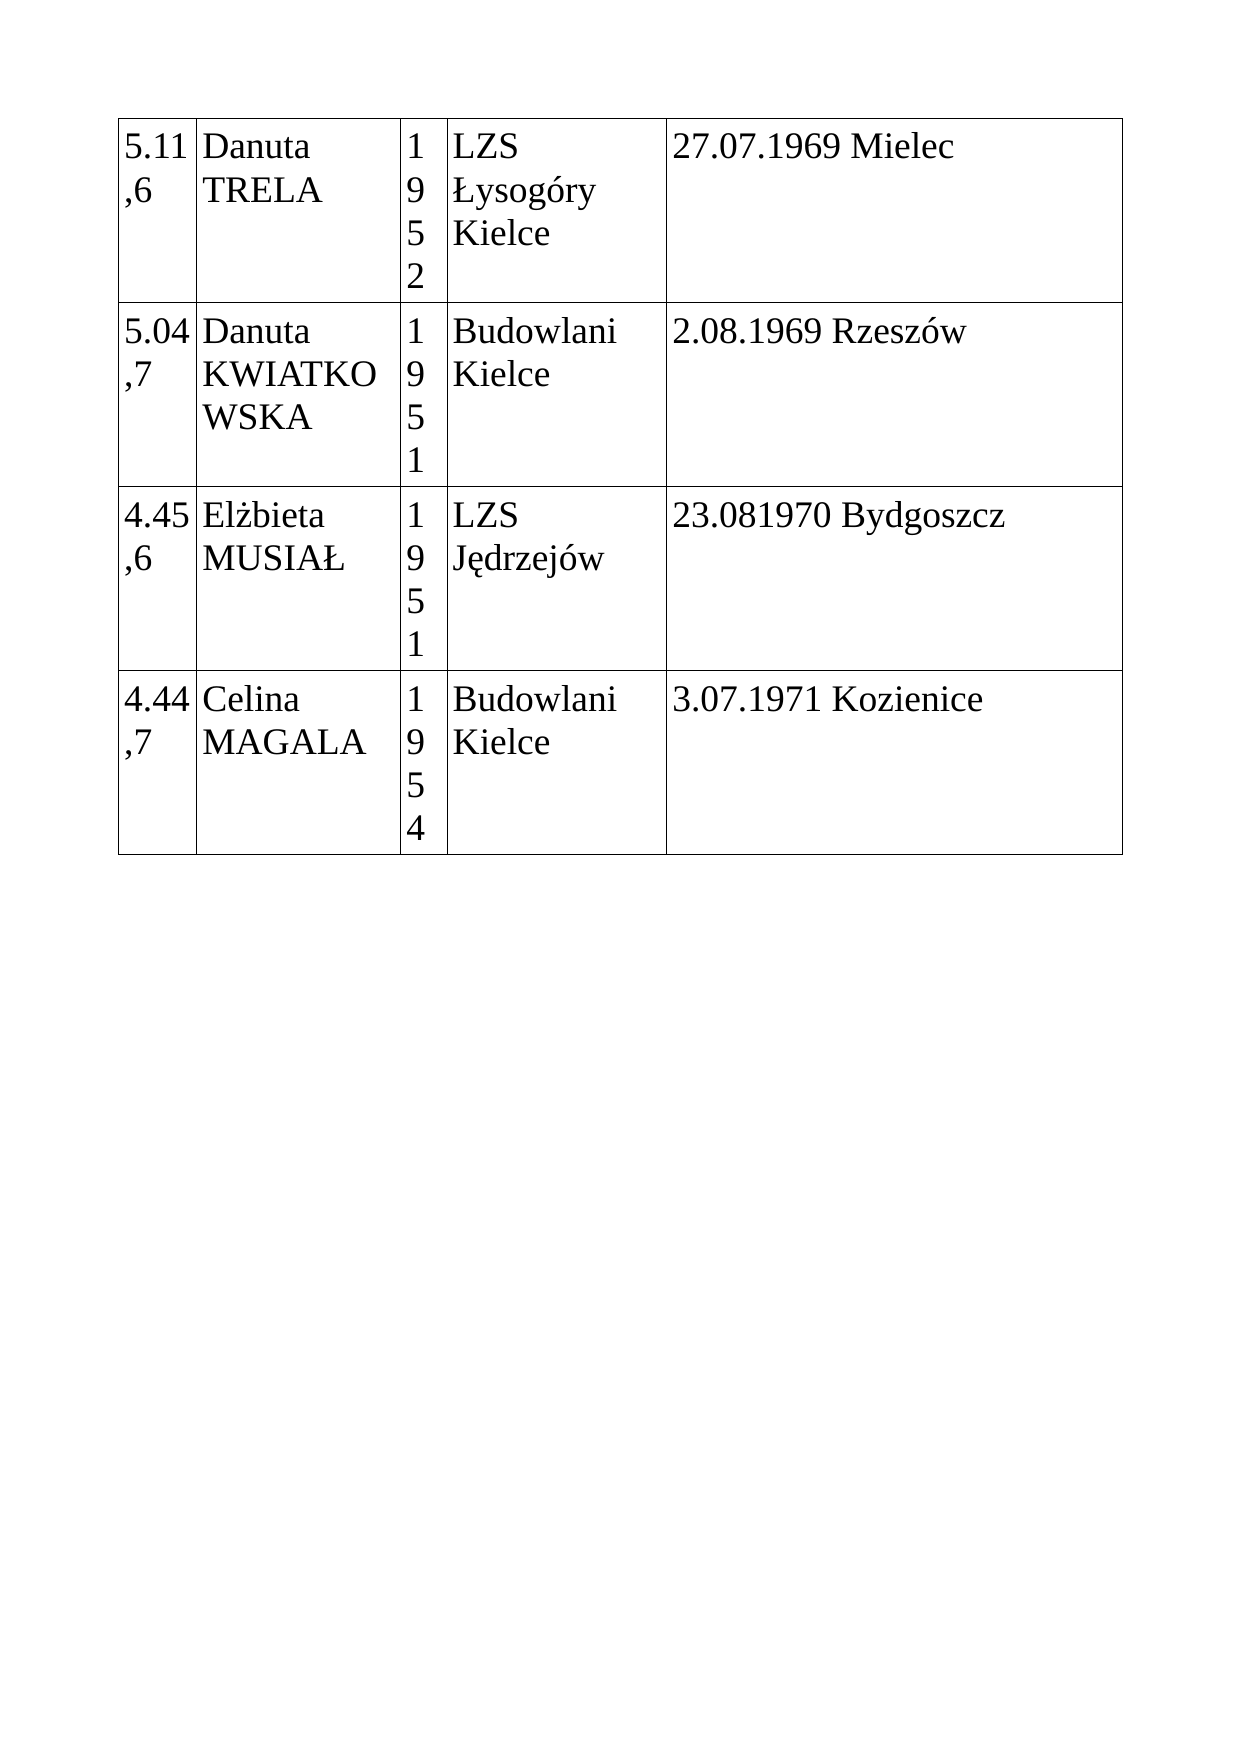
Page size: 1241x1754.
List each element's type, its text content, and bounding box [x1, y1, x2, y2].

table_cell 23.081970 Bydgoszcz [667, 487, 1122, 670]
table_cell Budowlani Kielce [448, 671, 666, 854]
table_cell 2.08.1969 Rzeszów [667, 303, 1122, 486]
table_cell 3.07.1971 Kozienice [667, 671, 1122, 854]
table_cell 1951 [401, 303, 447, 486]
table_cell Elżbieta MUSIAŁ [197, 487, 400, 670]
table_cell Budowlani Kielce [448, 303, 666, 486]
table_cell LZS Łysogóry Kielce [448, 119, 666, 302]
table_cell LZS Jędrzejów [448, 487, 666, 670]
table_cell 5.11,6 [119, 119, 196, 302]
table_cell 1952 [401, 119, 447, 302]
table_cell 4.44,7 [119, 671, 196, 854]
table_cell Danuta TRELA [197, 119, 400, 302]
table_cell Danuta KWIATKOWSKA [197, 303, 400, 486]
table_cell Celina MAGALA [197, 671, 400, 854]
table_cell 1951 [401, 487, 447, 670]
table_cell 1954 [401, 671, 447, 854]
table_cell 4.45,6 [119, 487, 196, 670]
table_cell 5.04,7 [119, 303, 196, 486]
table_cell 27.07.1969 Mielec [667, 119, 1122, 302]
